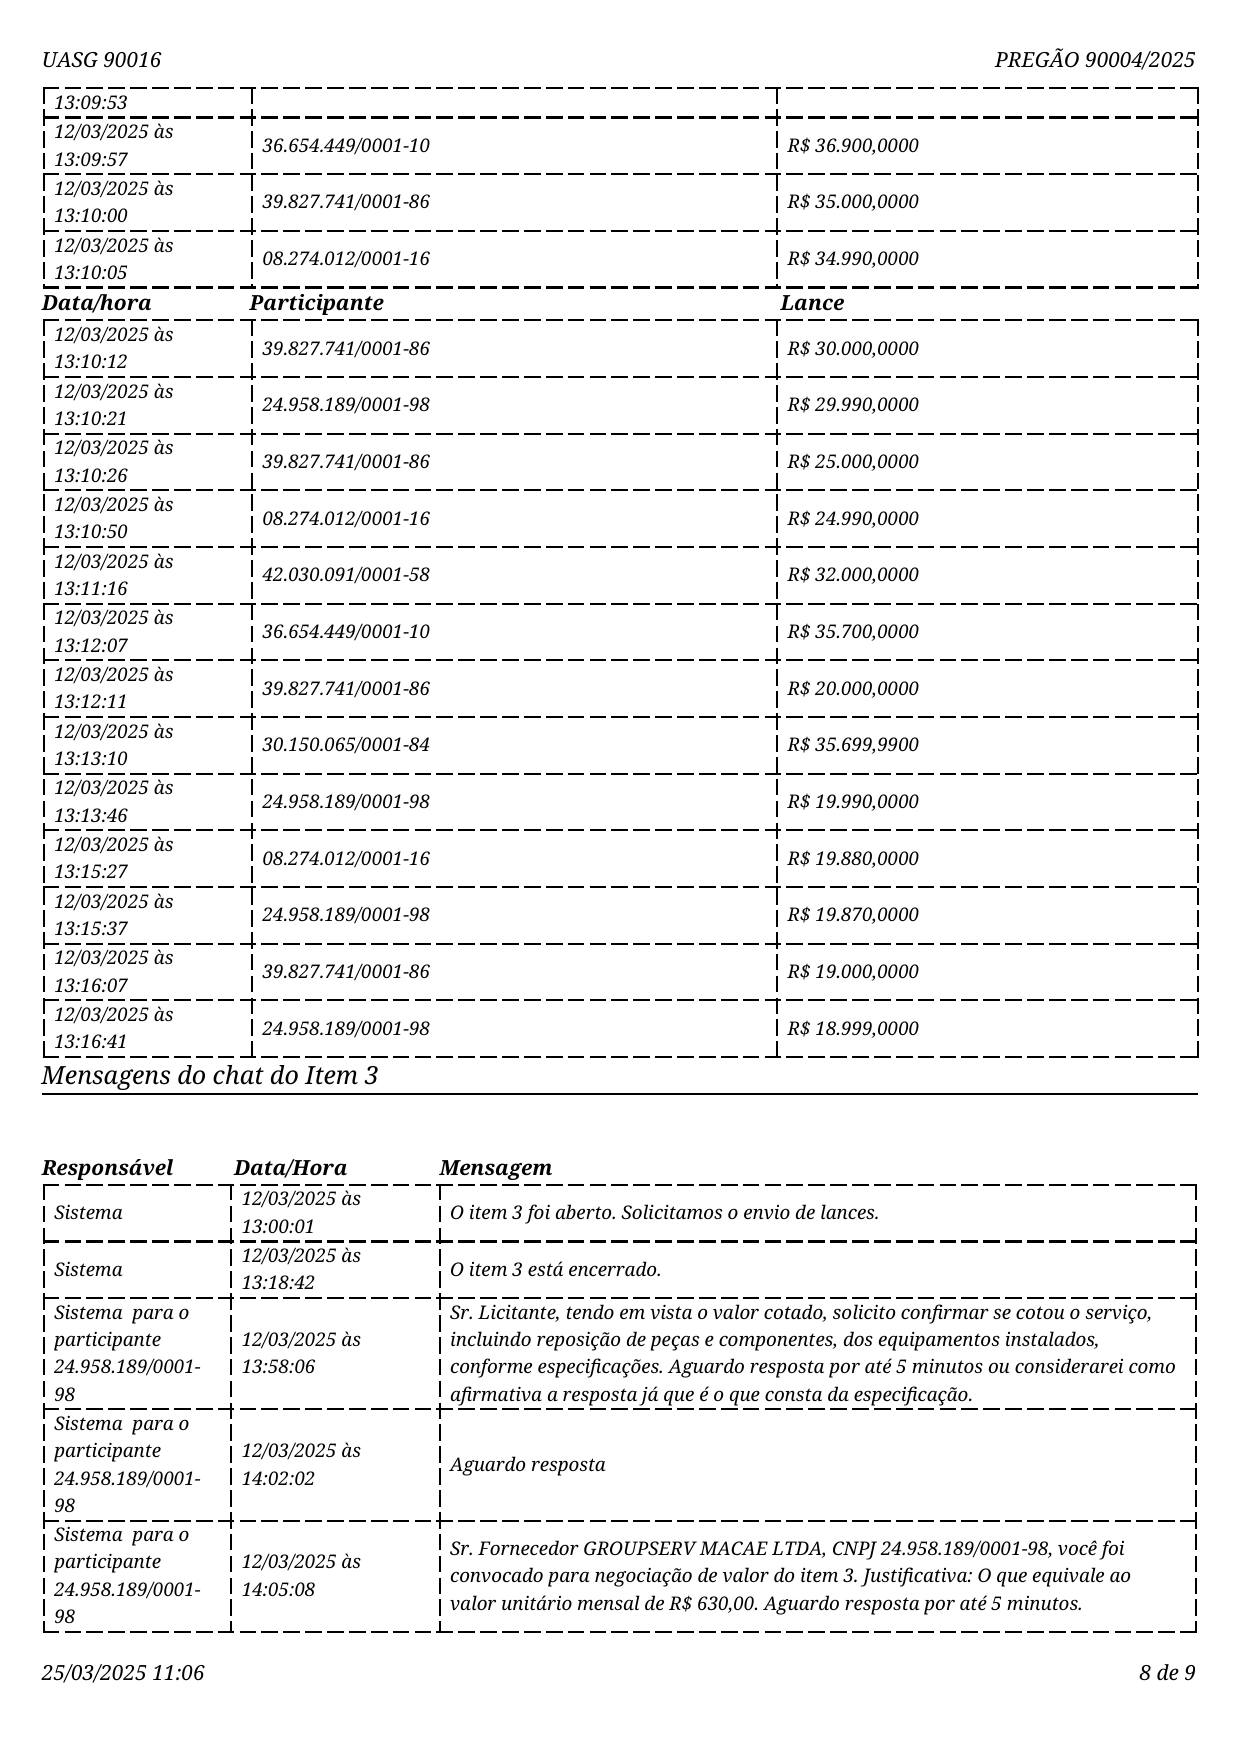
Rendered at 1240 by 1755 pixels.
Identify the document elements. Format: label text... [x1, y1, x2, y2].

table_header O item 3 foi aberto. Solicitamos o envio de lances. [440, 1184, 1196, 1240]
table_cell R$ 19.000,0000 [777, 943, 1198, 999]
table_cell 12/03/2025 às 13:18:42 [231, 1240, 439, 1297]
table_cell 12/03/2025 às 13:16:07 [44, 943, 252, 999]
table_cell 08.274.012/0001-16 [252, 829, 777, 886]
table_cell R$ 19.880,0000 [777, 829, 1198, 886]
table_header Sistema [44, 1184, 231, 1240]
table_cell 12/03/2025 às 13:11:16 [44, 546, 252, 603]
table_cell Sistema para o participante 24.958.189/0001-98 [44, 1408, 231, 1519]
table_cell R$ 35.700,0000 [777, 603, 1198, 659]
table_cell Aguardo resposta [440, 1408, 1196, 1519]
table_header 39.827.741/0001-86 [252, 319, 777, 376]
subtitle Mensagens do chat do Item 3 [41, 1058, 1198, 1092]
table_cell Sistema [44, 1240, 231, 1297]
table_cell 12/03/2025 às 13:10:21 [44, 376, 252, 433]
table_cell 39.827.741/0001-86 [252, 433, 777, 489]
table_cell 12/03/2025 às 13:15:27 [44, 829, 252, 886]
table_cell 24.958.189/0001-98 [252, 773, 777, 829]
table_cell R$ 35.000,0000 [777, 173, 1198, 230]
table_cell R$ 29.990,0000 [777, 376, 1198, 433]
text Responsável Data/Hora Mensagem [42, 1153, 1198, 1181]
table_cell 12/03/2025 às 13:12:07 [44, 603, 252, 659]
table_cell 12/03/2025 às 13:13:10 [44, 716, 252, 773]
table_cell 12/03/2025 às 13:12:11 [44, 659, 252, 716]
table_cell 36.654.449/0001-10 [252, 116, 777, 173]
table_cell Sistema para o participante 24.958.189/0001-98 [44, 1520, 231, 1631]
table_cell 42.030.091/0001-58 [252, 546, 777, 603]
table_cell O item 3 está encerrado. [440, 1240, 1196, 1297]
table_cell [777, 87, 1198, 116]
table_header R$ 30.000,0000 [777, 319, 1198, 376]
table_cell 12/03/2025 às 13:09:57 [44, 116, 252, 173]
table_cell 39.827.741/0001-86 [252, 173, 777, 230]
table_cell 12/03/2025 às 13:15:37 [44, 886, 252, 943]
table_cell 12/03/2025 às 13:58:06 [231, 1297, 439, 1408]
table_cell 08.274.012/0001-16 [252, 489, 777, 546]
table_cell R$ 19.870,0000 [777, 886, 1198, 943]
table_header 12/03/2025 às 13:10:12 [44, 319, 252, 376]
table_cell 12/03/2025 às 13:10:05 [44, 230, 252, 286]
table_cell 39.827.741/0001-86 [252, 659, 777, 716]
table_cell R$ 25.000,0000 [777, 433, 1198, 489]
table_cell Sr. Licitante, tendo em vista o valor cotado, solicito confirmar se cotou o serviço, incluindo reposição de peças e componentes, dos equipamentos instalados, conforme especificações. Aguardo resposta por até 5 minutos ou considerarei como afirmativa a resposta já que é o que consta da especificação. [440, 1297, 1196, 1408]
table_cell 12/03/2025 às 13:10:26 [44, 433, 252, 489]
table_cell R$ 20.000,0000 [777, 659, 1198, 716]
table_cell [252, 87, 777, 116]
table_cell 12/03/2025 às 13:16:41 [44, 999, 252, 1056]
table_cell R$ 34.990,0000 [777, 230, 1198, 286]
table_cell 08.274.012/0001-16 [252, 230, 777, 286]
table_cell 12/03/2025 às 13:13:46 [44, 773, 252, 829]
text Data/hora Participante Lance [42, 288, 1198, 317]
table_cell 30.150.065/0001-84 [252, 716, 777, 773]
table_cell 24.958.189/0001-98 [252, 999, 777, 1056]
table_cell 36.654.449/0001-10 [252, 603, 777, 659]
table_cell R$ 18.999,0000 [777, 999, 1198, 1056]
table_cell 39.827.741/0001-86 [252, 943, 777, 999]
table_cell 24.958.189/0001-98 [252, 886, 777, 943]
table_cell R$ 35.699,9900 [777, 716, 1198, 773]
table_cell 24.958.189/0001-98 [252, 376, 777, 433]
table_cell R$ 32.000,0000 [777, 546, 1198, 603]
table_cell R$ 36.900,0000 [777, 116, 1198, 173]
table_cell 12/03/2025 às 14:05:08 [231, 1520, 439, 1631]
table_cell Sistema para o participante 24.958.189/0001-98 [44, 1297, 231, 1408]
table_cell 13:09:53 [44, 87, 252, 116]
table_cell Sr. Fornecedor GROUPSERV MACAE LTDA, CNPJ 24.958.189/0001-98, você foi convocado para negociação de valor do item 3. Justificativa: O que equivale ao valor unitário mensal de R$ 630,00. Aguardo resposta por até 5 minutos. [440, 1520, 1196, 1631]
table_cell R$ 19.990,0000 [777, 773, 1198, 829]
table_cell R$ 24.990,0000 [777, 489, 1198, 546]
table_header 12/03/2025 às 13:00:01 [231, 1184, 439, 1240]
table_cell 12/03/2025 às 13:10:50 [44, 489, 252, 546]
table_cell 12/03/2025 às 14:02:02 [231, 1408, 439, 1519]
table_cell 12/03/2025 às 13:10:00 [44, 173, 252, 230]
